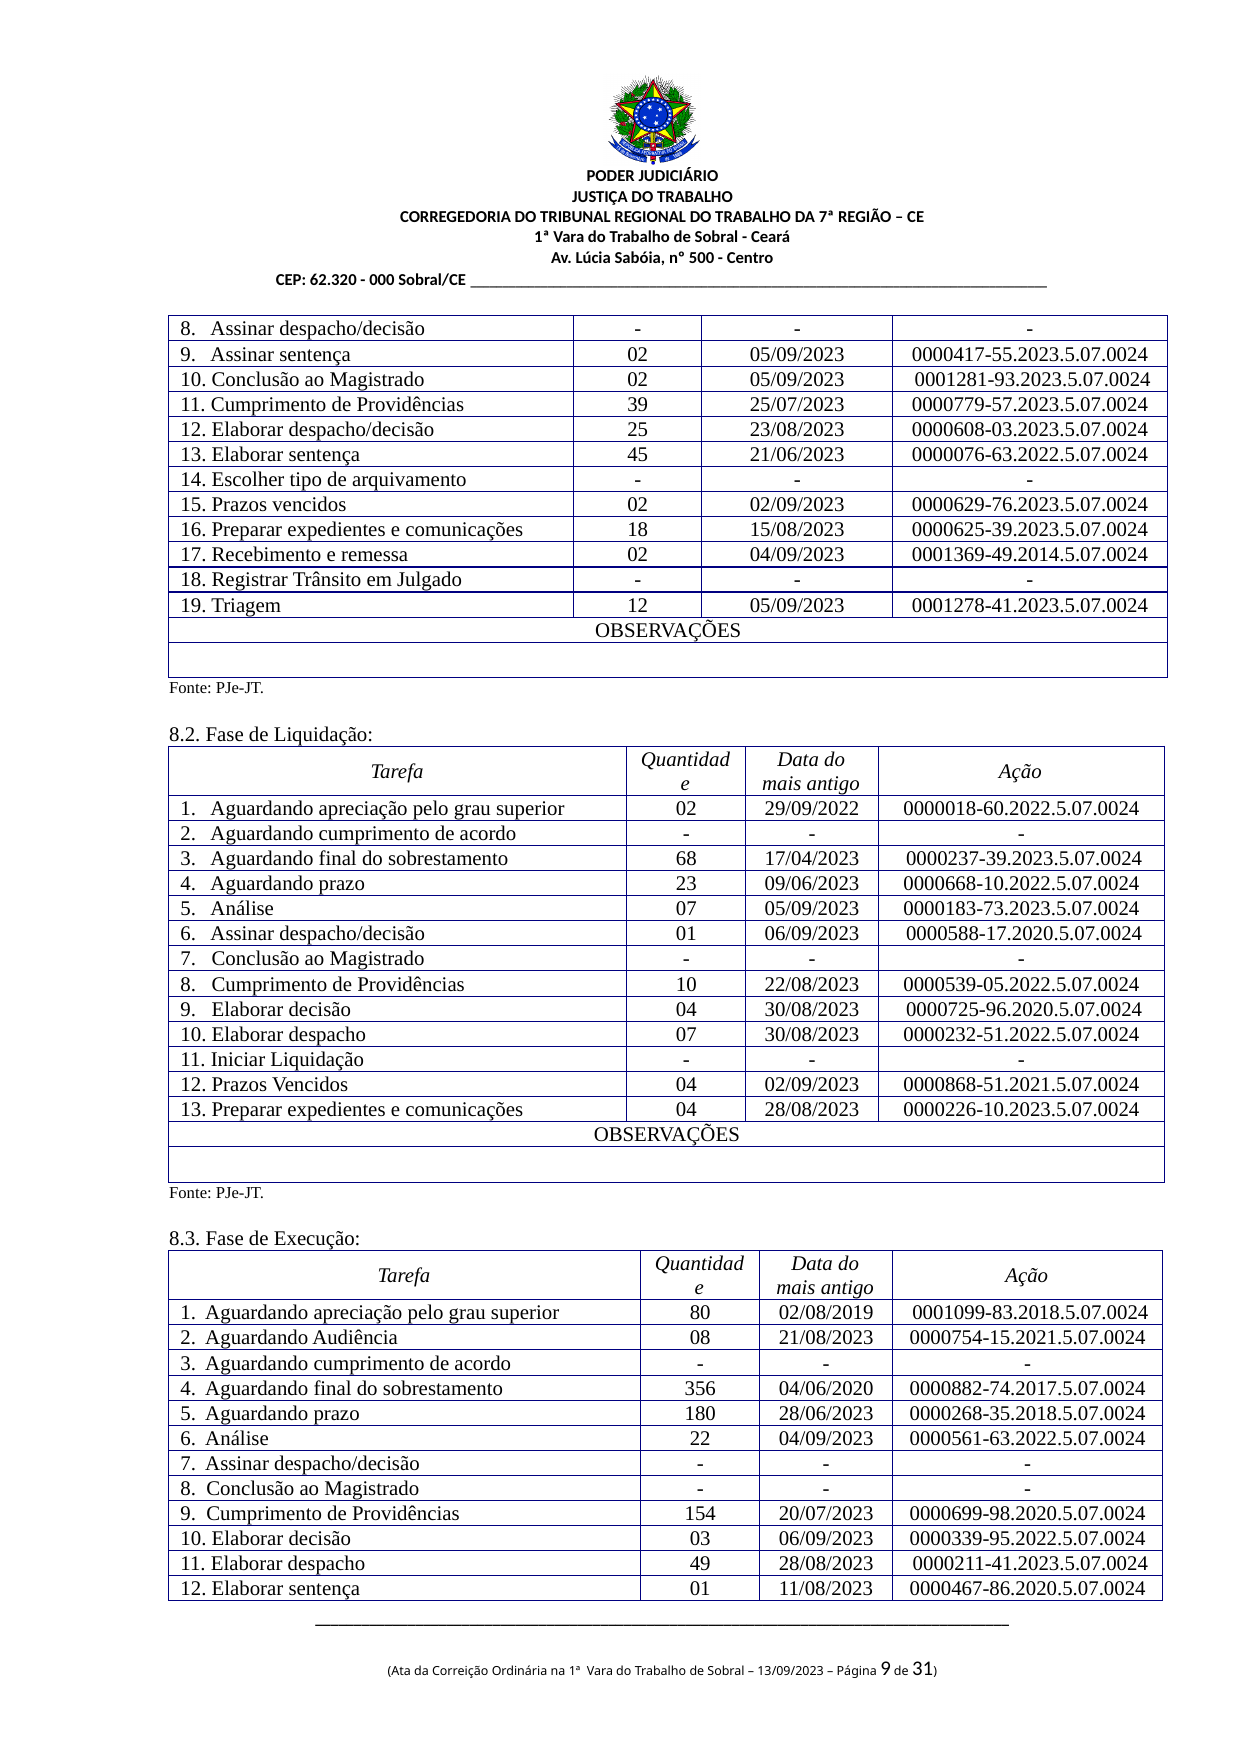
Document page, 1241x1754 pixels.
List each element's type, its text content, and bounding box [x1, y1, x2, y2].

table_cell - [893, 467, 1167, 491]
table_cell 18. Registrar Trânsito em Julgado [169, 568, 573, 591]
table_cell 80 [641, 1300, 759, 1324]
table_cell 04/09/2023 [702, 542, 892, 566]
table_cell 8. Assinar despacho/decisão [169, 316, 573, 340]
table_cell 6. Assinar despacho/decisão [169, 921, 626, 945]
table_cell 1. Aguardando apreciação pelo grau superior [169, 796, 626, 820]
table_cell 01 [641, 1576, 759, 1600]
table_cell 04/09/2023 [760, 1426, 892, 1450]
table_cell - [893, 1451, 1162, 1475]
table_cell - [574, 568, 701, 591]
table_cell - [879, 946, 1164, 970]
table_cell 07 [627, 896, 745, 920]
table_cell 11. Iniciar Liquidação [169, 1047, 626, 1071]
table_cell - [879, 821, 1164, 845]
table_cell 15. Prazos vencidos [169, 492, 573, 516]
table_cell 0000779-57.2023.5.07.0024 [893, 392, 1167, 416]
table_cell OBSERVAÇÕES [169, 1122, 1164, 1146]
table_cell 10 [627, 971, 745, 996]
table_cell 0000668-10.2022.5.07.0024 [879, 871, 1164, 895]
table_cell - [627, 946, 745, 970]
table_cell 12. Prazos Vencidos [169, 1072, 626, 1096]
table_cell 05/09/2023 [702, 593, 892, 617]
table_cell 0000076-63.2022.5.07.0024 [893, 442, 1167, 466]
table_cell 39 [574, 392, 701, 416]
subtitle Fonte: PJe-JT. [169, 1183, 1155, 1202]
table_header Ação [879, 747, 1164, 795]
table_cell [169, 643, 1167, 677]
subtitle 8.3. Fase de Execução: [169, 1226, 1155, 1250]
table_cell - [574, 316, 701, 340]
table_cell 1. Aguardando apreciação pelo grau superior [169, 1300, 640, 1324]
table_cell 0000539-05.2022.5.07.0024 [879, 971, 1164, 996]
table_cell 9. Elaborar decisão [169, 997, 626, 1021]
table_header Ação [893, 1251, 1162, 1299]
table_cell 0000417-55.2023.5.07.0024 [893, 341, 1167, 366]
table_cell 21/08/2023 [760, 1325, 892, 1349]
table_cell 12. Elaborar despacho/decisão [169, 417, 573, 441]
table_cell - [641, 1451, 759, 1475]
table_cell 0000754-15.2021.5.07.0024 [893, 1325, 1162, 1349]
table_cell - [702, 316, 892, 340]
table_header Data do mais antigo [746, 747, 878, 795]
table_cell 3. Aguardando cumprimento de acordo [169, 1350, 640, 1374]
table_cell 28/06/2023 [760, 1401, 892, 1425]
table_cell - [746, 821, 878, 845]
table_cell 02 [574, 542, 701, 566]
table_cell OBSERVAÇÕES [169, 618, 1167, 642]
table_cell 49 [641, 1551, 759, 1575]
table_cell 04/06/2020 [760, 1376, 892, 1399]
table_cell 17/04/2023 [746, 846, 878, 870]
table_cell 18 [574, 517, 701, 541]
table_header Tarefa [169, 747, 626, 795]
table_cell 04 [627, 1097, 745, 1121]
table_cell 0000211-41.2023.5.07.0024 [893, 1551, 1162, 1575]
table_cell 0000561-63.2022.5.07.0024 [893, 1426, 1162, 1450]
table_cell 0001369-49.2014.5.07.0024 [893, 542, 1167, 566]
table_cell 12 [574, 593, 701, 617]
table_cell 02/09/2023 [746, 1072, 878, 1096]
table_cell 28/08/2023 [746, 1097, 878, 1121]
table_cell - [893, 316, 1167, 340]
table_cell [169, 1147, 1164, 1182]
table_cell 0000882-74.2017.5.07.0024 [893, 1376, 1162, 1399]
table_cell 07 [627, 1022, 745, 1046]
table_cell 10. Elaborar despacho [169, 1022, 626, 1046]
table_cell - [746, 1047, 878, 1071]
table_cell 0000725-96.2020.5.07.0024 [879, 997, 1164, 1021]
table_cell 12. Elaborar sentença [169, 1576, 640, 1600]
table_cell - [760, 1451, 892, 1475]
table_cell 7. Assinar despacho/decisão [169, 1451, 640, 1475]
table_cell 0000018-60.2022.5.07.0024 [879, 796, 1164, 820]
picture [603, 73, 702, 166]
subtitle 8.2. Fase de Liquidação: [169, 721, 1155, 746]
table_header Quantidade [641, 1251, 759, 1299]
table_cell 68 [627, 846, 745, 870]
table_cell 20/07/2023 [760, 1501, 892, 1525]
table_cell - [879, 1047, 1164, 1071]
table_cell - [760, 1476, 892, 1500]
table_cell 0000608-03.2023.5.07.0024 [893, 417, 1167, 441]
table_cell 0001281-93.2023.5.07.0024 [893, 367, 1167, 391]
table_cell 6. Análise [169, 1426, 640, 1450]
subtitle Fonte: PJe-JT. [169, 678, 1155, 697]
table_cell - [627, 1047, 745, 1071]
table_header Data do mais antigo [760, 1251, 892, 1299]
table_cell 0000699-98.2020.5.07.0024 [893, 1501, 1162, 1525]
table_cell 13. Preparar expedientes e comunicações [169, 1097, 626, 1121]
table_cell 08 [641, 1325, 759, 1349]
table_cell 30/08/2023 [746, 1022, 878, 1046]
table_cell 11/08/2023 [760, 1576, 892, 1600]
table_cell - [641, 1350, 759, 1374]
table_cell 0001278-41.2023.5.07.0024 [893, 593, 1167, 617]
table_cell 02 [627, 796, 745, 820]
table_cell 19. Triagem [169, 593, 573, 617]
table_header Tarefa [169, 1251, 640, 1299]
table_cell 16. Preparar expedientes e comunicações [169, 517, 573, 541]
table_cell 05/09/2023 [702, 341, 892, 366]
table_cell 356 [641, 1376, 759, 1399]
table_cell 02 [574, 492, 701, 516]
table_cell 2. Aguardando Audiência [169, 1325, 640, 1349]
table_cell 25 [574, 417, 701, 441]
table_cell 10. Conclusão ao Magistrado [169, 367, 573, 391]
table_cell 0000232-51.2022.5.07.0024 [879, 1022, 1164, 1046]
table_cell 22 [641, 1426, 759, 1450]
table_cell 14. Escolher tipo de arquivamento [169, 467, 573, 491]
table_cell 06/09/2023 [760, 1526, 892, 1550]
table_cell 0000268-35.2018.5.07.0024 [893, 1401, 1162, 1425]
table_cell - [893, 568, 1167, 591]
table_cell 4. Aguardando final do sobrestamento [169, 1376, 640, 1399]
table_cell 0000339-95.2022.5.07.0024 [893, 1526, 1162, 1550]
table_cell - [641, 1476, 759, 1500]
table_cell 0000629-76.2023.5.07.0024 [893, 492, 1167, 516]
table_cell - [893, 1350, 1162, 1374]
table_cell 11. Elaborar despacho [169, 1551, 640, 1575]
table_cell 180 [641, 1401, 759, 1425]
table_cell 0000625-39.2023.5.07.0024 [893, 517, 1167, 541]
table_header Quantidade [627, 747, 745, 795]
table_cell 4. Aguardando prazo [169, 871, 626, 895]
table_cell 23/08/2023 [702, 417, 892, 441]
table_cell 3. Aguardando final do sobrestamento [169, 846, 626, 870]
table_cell 15/08/2023 [702, 517, 892, 541]
table_cell - [746, 946, 878, 970]
table_cell - [760, 1350, 892, 1374]
table_cell 0000237-39.2023.5.07.0024 [879, 846, 1164, 870]
table_cell 13. Elaborar sentença [169, 442, 573, 466]
table_cell 5. Análise [169, 896, 626, 920]
table_cell 04 [627, 1072, 745, 1096]
table_cell 0000467-86.2020.5.07.0024 [893, 1576, 1162, 1600]
table_cell 09/06/2023 [746, 871, 878, 895]
table_cell 28/08/2023 [760, 1551, 892, 1575]
table_cell 02/08/2019 [760, 1300, 892, 1324]
table_cell 01 [627, 921, 745, 945]
table_cell 04 [627, 997, 745, 1021]
table_cell 154 [641, 1501, 759, 1525]
table_cell 0001099-83.2018.5.07.0024 [893, 1300, 1162, 1324]
table_cell 9. Assinar sentença [169, 341, 573, 366]
table_cell 03 [641, 1526, 759, 1550]
table_cell 05/09/2023 [746, 896, 878, 920]
table_cell 02 [574, 341, 701, 366]
table_cell 0000868-51.2021.5.07.0024 [879, 1072, 1164, 1096]
table_cell - [574, 467, 701, 491]
table_cell - [702, 568, 892, 591]
table_cell 0000183-73.2023.5.07.0024 [879, 896, 1164, 920]
table_cell 0000588-17.2020.5.07.0024 [879, 921, 1164, 945]
table_cell 06/09/2023 [746, 921, 878, 945]
table_cell 8. Cumprimento de Providências [169, 971, 626, 996]
table_cell - [702, 467, 892, 491]
table_cell 25/07/2023 [702, 392, 892, 416]
table_cell - [627, 821, 745, 845]
table_cell 21/06/2023 [702, 442, 892, 466]
table_cell 11. Cumprimento de Providências [169, 392, 573, 416]
table_cell 30/08/2023 [746, 997, 878, 1021]
table_cell 7. Conclusão ao Magistrado [169, 946, 626, 970]
table_cell - [893, 1476, 1162, 1500]
table_cell 10. Elaborar decisão [169, 1526, 640, 1550]
table_cell 23 [627, 871, 745, 895]
table_cell 02/09/2023 [702, 492, 892, 516]
table_cell 8. Conclusão ao Magistrado [169, 1476, 640, 1500]
table_cell 02 [574, 367, 701, 391]
table_cell 5. Aguardando prazo [169, 1401, 640, 1425]
table_cell 45 [574, 442, 701, 466]
table_cell 29/09/2022 [746, 796, 878, 820]
table_cell 0000226-10.2023.5.07.0024 [879, 1097, 1164, 1121]
table_cell 2. Aguardando cumprimento de acordo [169, 821, 626, 845]
table_cell 05/09/2023 [702, 367, 892, 391]
table_cell 22/08/2023 [746, 971, 878, 996]
table_cell 17. Recebimento e remessa [169, 542, 573, 566]
